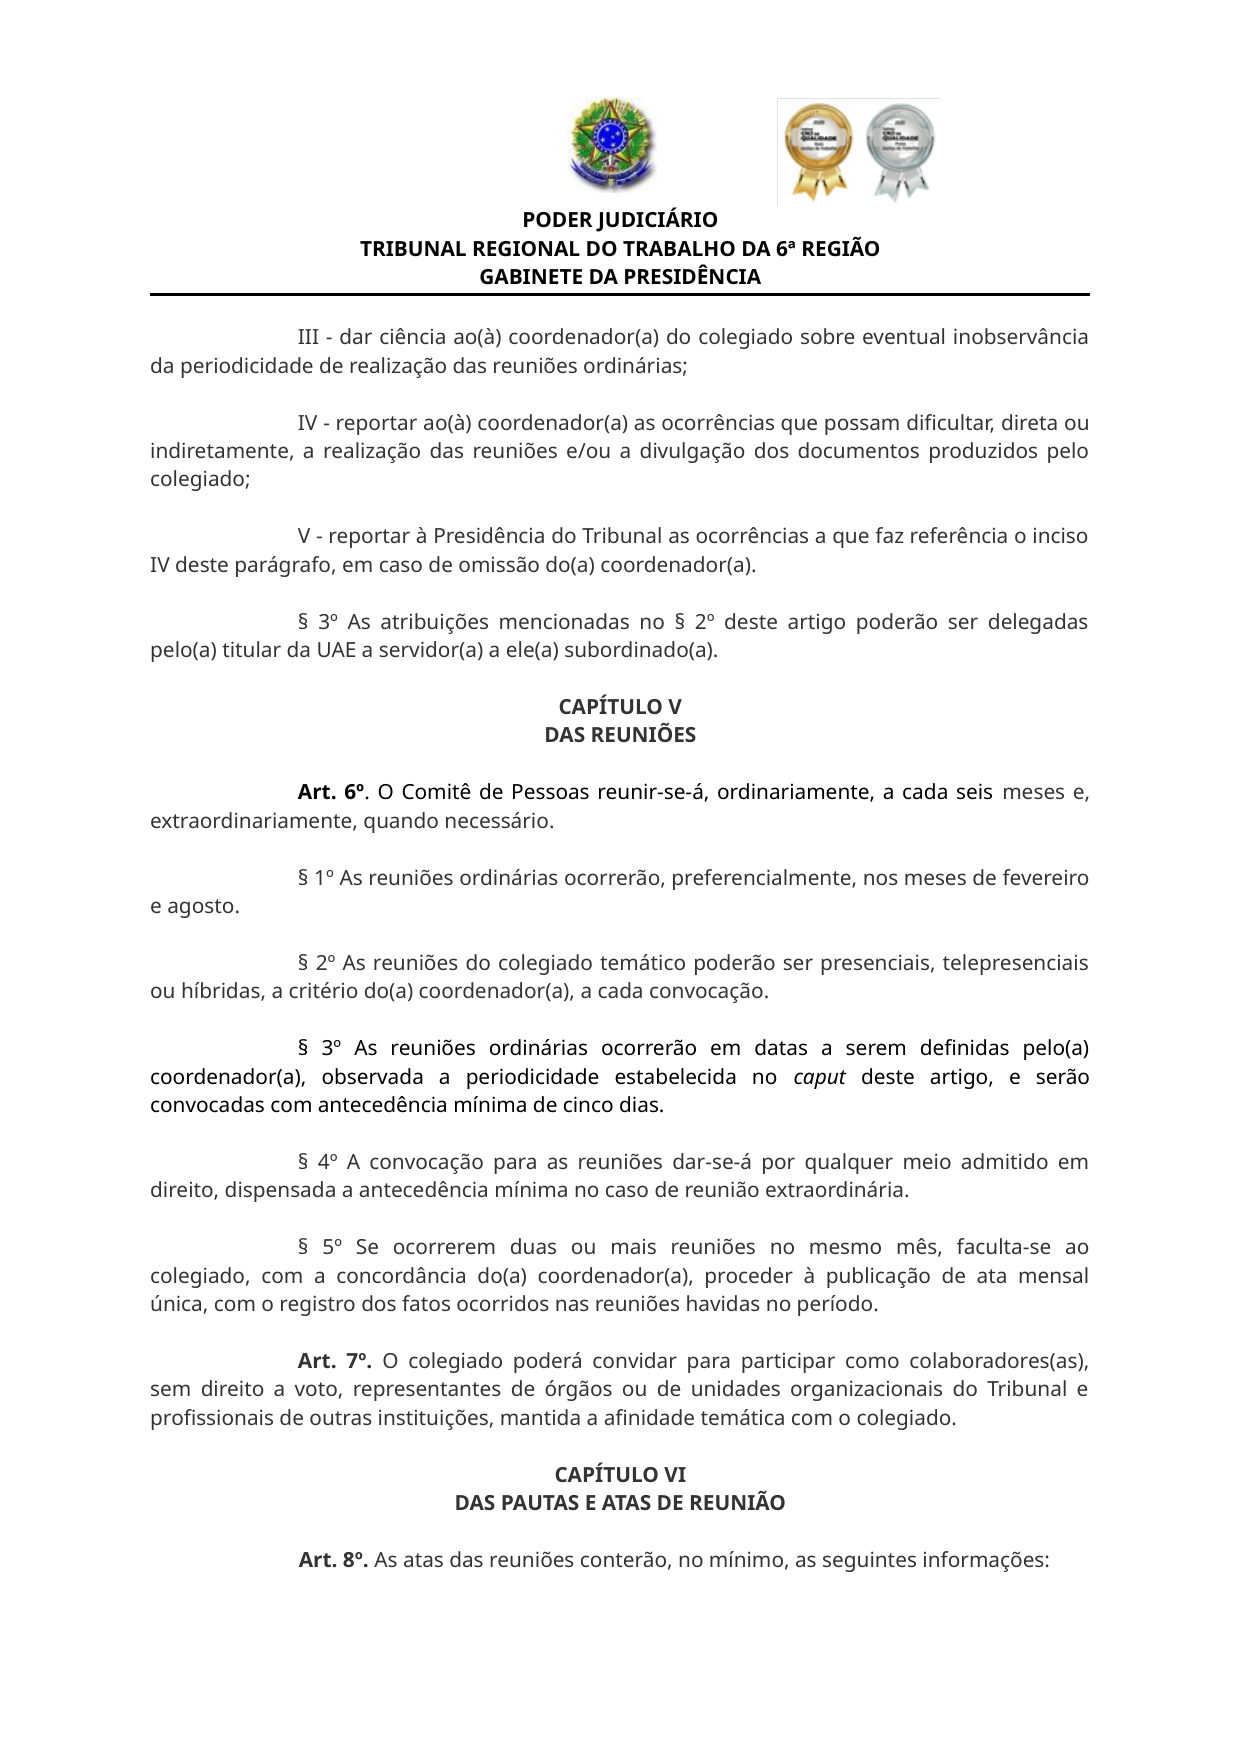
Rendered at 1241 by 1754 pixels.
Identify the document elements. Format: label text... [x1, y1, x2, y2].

text CAPÍTULO V [150, 692, 1090, 721]
text IV - reportar ao(à) coordenador(a) as ocorrências que possam dificultar, direta ou indiretamente, a realização das reuniões e/ou a divulgação dos documentos produzidos pelo colegiado; [150, 408, 1090, 493]
text DAS PAUTAS E ATAS DE REUNIÃO [150, 1488, 1090, 1517]
text CAPÍTULO VI [150, 1460, 1090, 1488]
text Art. 8º. As atas das reuniões conterão, no mínimo, as seguintes informações: [150, 1545, 1090, 1574]
text Art. 6º. O Comitê de Pessoas reunir-se-á, ordinariamente, a cada seis meses e, extraordinariamente, quando necessário. [150, 777, 1090, 834]
text § 3º As atribuições mencionadas no § 2º deste artigo poderão ser delegadas pelo(a) titular da UAE a servidor(a) a ele(a) subordinado(a). [150, 607, 1090, 664]
text III - dar ciência ao(à) coordenador(a) do colegiado sobre eventual inobservância da periodicidade de realização das reuniões ordinárias; [150, 322, 1090, 379]
text § 2º As reuniões do colegiado temático poderão ser presenciais, telepresenciais ou híbridas, a critério do(a) coordenador(a), a cada convocação. [150, 948, 1090, 1005]
text DAS REUNIÕES [150, 721, 1090, 749]
text V - reportar à Presidência do Tribunal as ocorrências a que faz referência o inciso IV deste parágrafo, em caso de omissão do(a) coordenador(a). [150, 521, 1090, 578]
text § 5º Se ocorrerem duas ou mais reuniões no mesmo mês, faculta-se ao colegiado, com a concordância do(a) coordenador(a), proceder à publicação de ata mensal única, com o registro dos fatos ocorridos nas reuniões havidas no período. [150, 1232, 1090, 1318]
text § 4º A convocação para as reuniões dar-se-á por qualquer meio admitido em direito, dispensada a antecedência mínima no caso de reunião extraordinária. [150, 1147, 1090, 1204]
text Art. 7º. O colegiado poderá convidar para participar como colaboradores(as), sem direito a voto, representantes de órgãos ou de unidades organizacionais do Tribunal e profissionais de outras instituições, mantida a afinidade temática com o colegiado. [150, 1346, 1090, 1431]
text § 1º As reuniões ordinárias ocorrerão, preferencialmente, nos meses de fevereiro e agosto. [150, 863, 1090, 919]
text § 3º As reuniões ordinárias ocorrerão em datas a serem definidas pelo(a) coordenador(a), observada a periodicidade estabelecida no caput deste artigo, e serão convocadas com antecedência mínima de cinco dias. [150, 1033, 1090, 1119]
